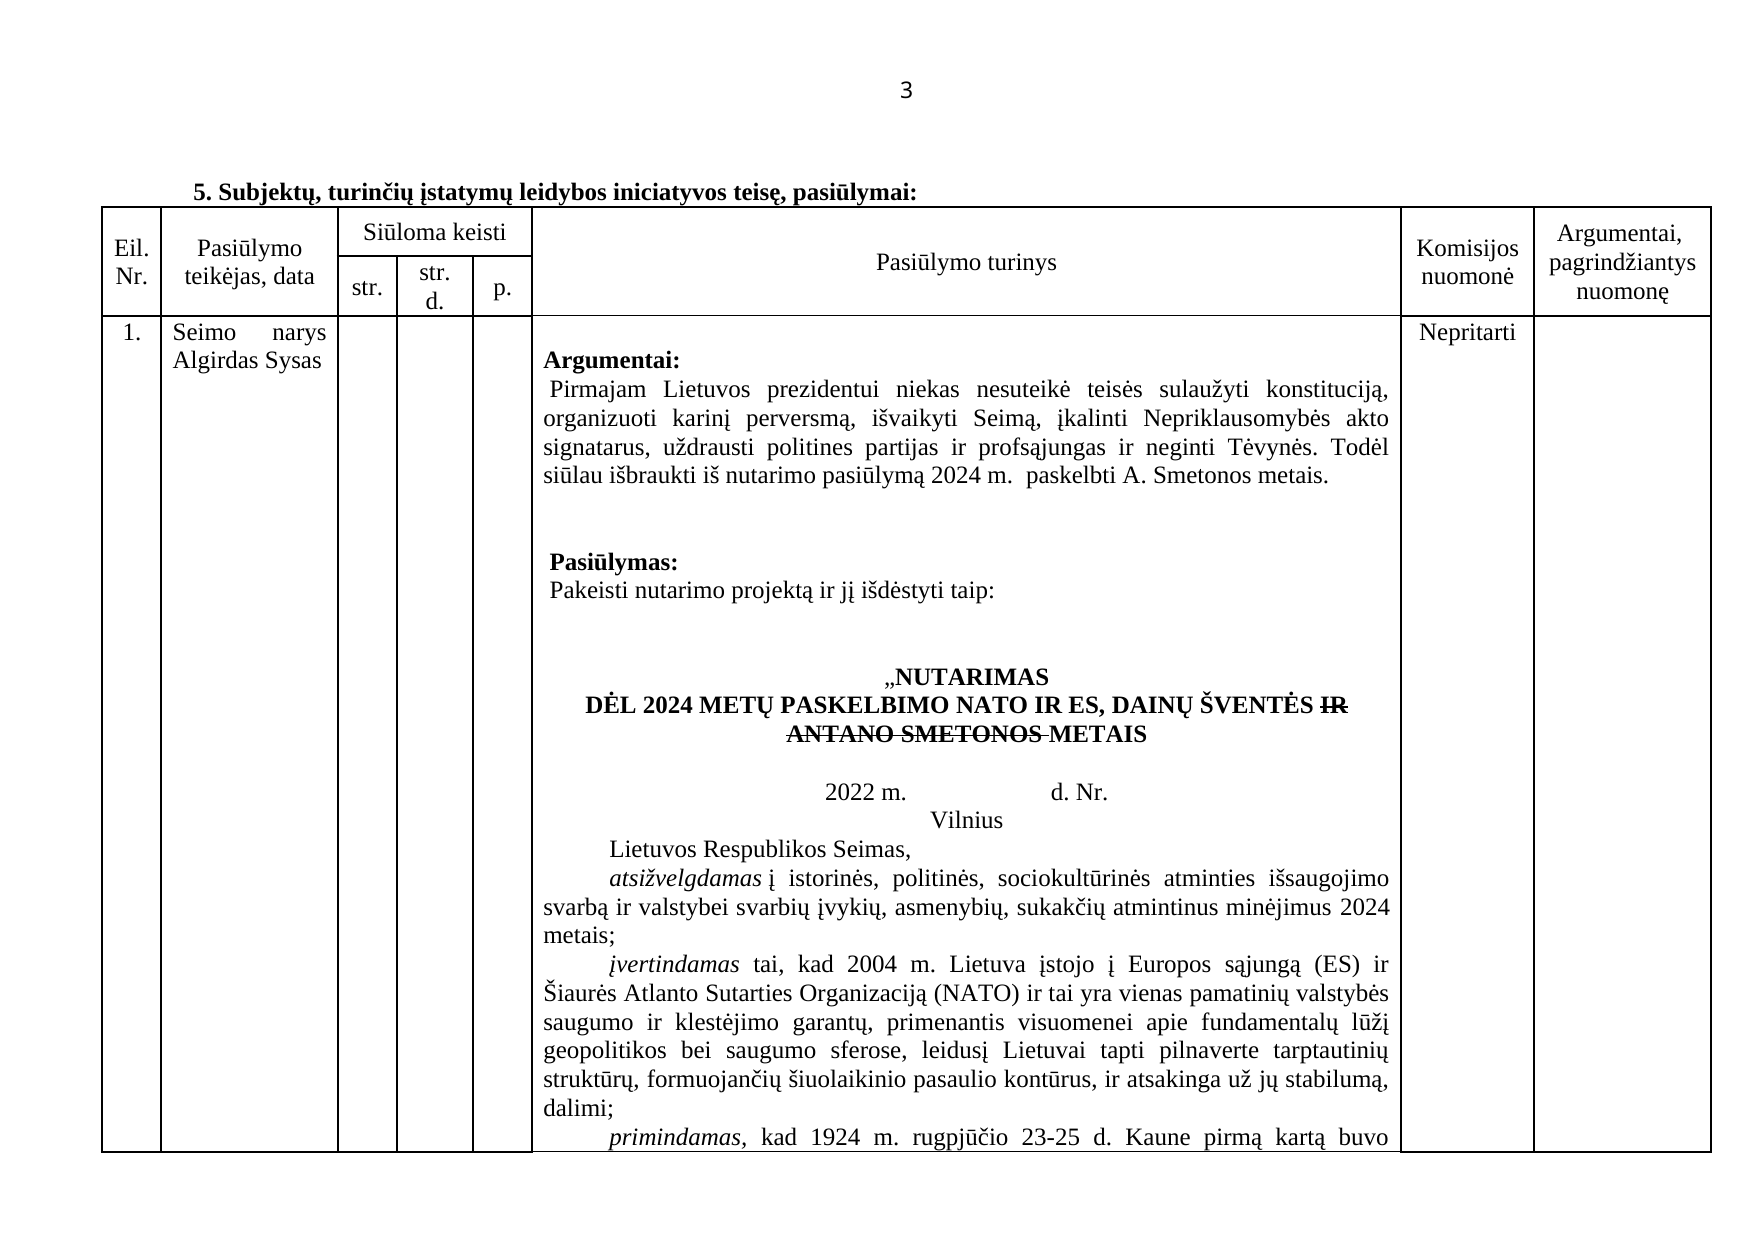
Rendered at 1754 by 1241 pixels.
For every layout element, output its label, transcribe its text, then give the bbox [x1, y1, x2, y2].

table_cell Seimo narys Algirdas Sysas [162, 317, 337, 1151]
table_cell p. [474, 257, 531, 315]
table_cell [398, 317, 472, 1151]
table_cell Argumentai: Pirmajam Lietuvos prezidentui niekas nesuteikė teisės sulaužyti konstituciją, organizuoti karinį perversmą, išvaikyti Seimą, įkalinti Nepriklausomybės akto signatarus, uždrausti politines partijas ir profsąjungas ir neginti Tėvynės. Todėl siūlau išbraukti iš nutarimo pasiūlymą 2024 m. paskelbti A. Smetonos metais. Pasiūlymas: Pakeisti nutarimo projektą ir jį išdėstyti taip: „nutarimas DĖL 2024 METŲ PASKELBIMO NATO IR ES, DAINŲ ŠVENTĖS IR ANTANO SMETONOS METAIS 2022 m. d. Nr. Vilnius Lietuvos Respublikos Seimas, atsižvelgdamas į istorinės, politinės, sociokultūrinės atminties išsaugojimo svarbą ir valstybei svarbių įvykių, asmenybių, sukakčių atmintinus minėjimus 2024 metais; įvertindamas tai, kad 2004 m. Lietuva įstojo į Europos sąjungą (ES) ir Šiaurės Atlanto Sutarties Organizaciją (NATO) ir tai yra vienas pamatinių valstybės saugumo ir klestėjimo garantų, primenantis visuomenei apie fundamentalų lūžį geopolitikos bei saugumo sferose, leidusį Lietuvai tapti pilnaverte tarptautinių struktūrų, formuojančių šiuolaikinio pasaulio kontūrus, ir atsakinga už jų stabilumą, dalimi; primindamas, kad 1924 m. rugpjūčio 23-25 d. Kaune pirmą kartą buvo [533, 316, 1400, 1151]
subtitle 5. Subjektų, turinčių įstatymų leidybos iniciatyvos teisę, pasiūlymai: [118, 177, 1695, 206]
table_cell str. d. [398, 257, 472, 315]
table_header Eil. Nr. [103, 208, 160, 315]
table_cell Nepritarti [1402, 317, 1533, 1151]
table_cell [474, 317, 531, 1151]
table_header Argumentai, pagrindžiantys nuomonę [1535, 208, 1710, 315]
table_header Pasiūlymo teikėjas, data [162, 208, 337, 315]
table_cell [1535, 317, 1710, 1151]
table_header Pasiūlymo turinys [533, 208, 1400, 315]
table_header Siūloma keisti [339, 208, 531, 255]
table_header Komisijos nuomonė [1402, 208, 1533, 315]
table_cell str. [339, 257, 396, 315]
table_cell 1. [103, 317, 160, 1151]
table_cell [339, 317, 396, 1151]
